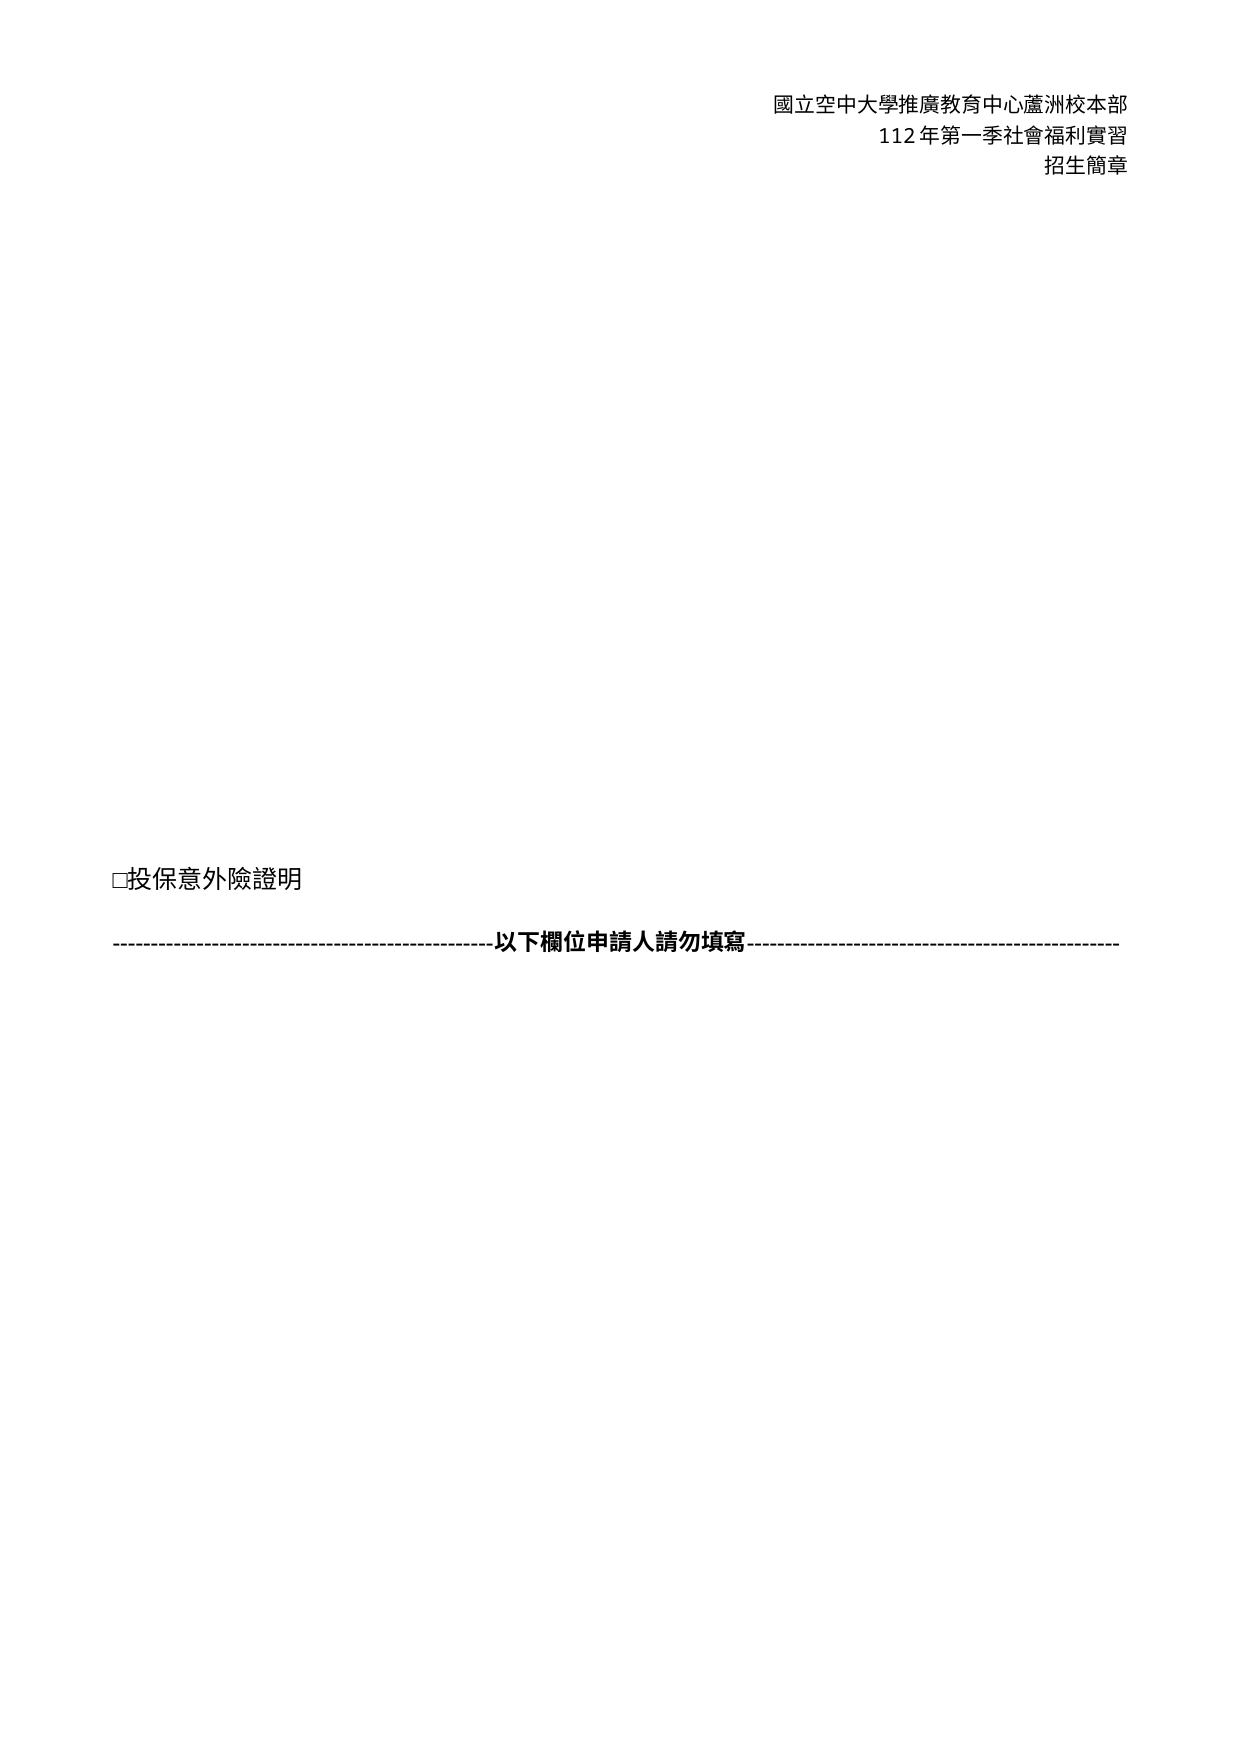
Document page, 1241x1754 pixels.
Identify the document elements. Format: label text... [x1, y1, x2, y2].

text --------------------------------------------------以下欄位申請人請勿填寫------------------------------------------------- [112, 899, 1128, 961]
text □投保意外險證明 [112, 836, 1128, 899]
